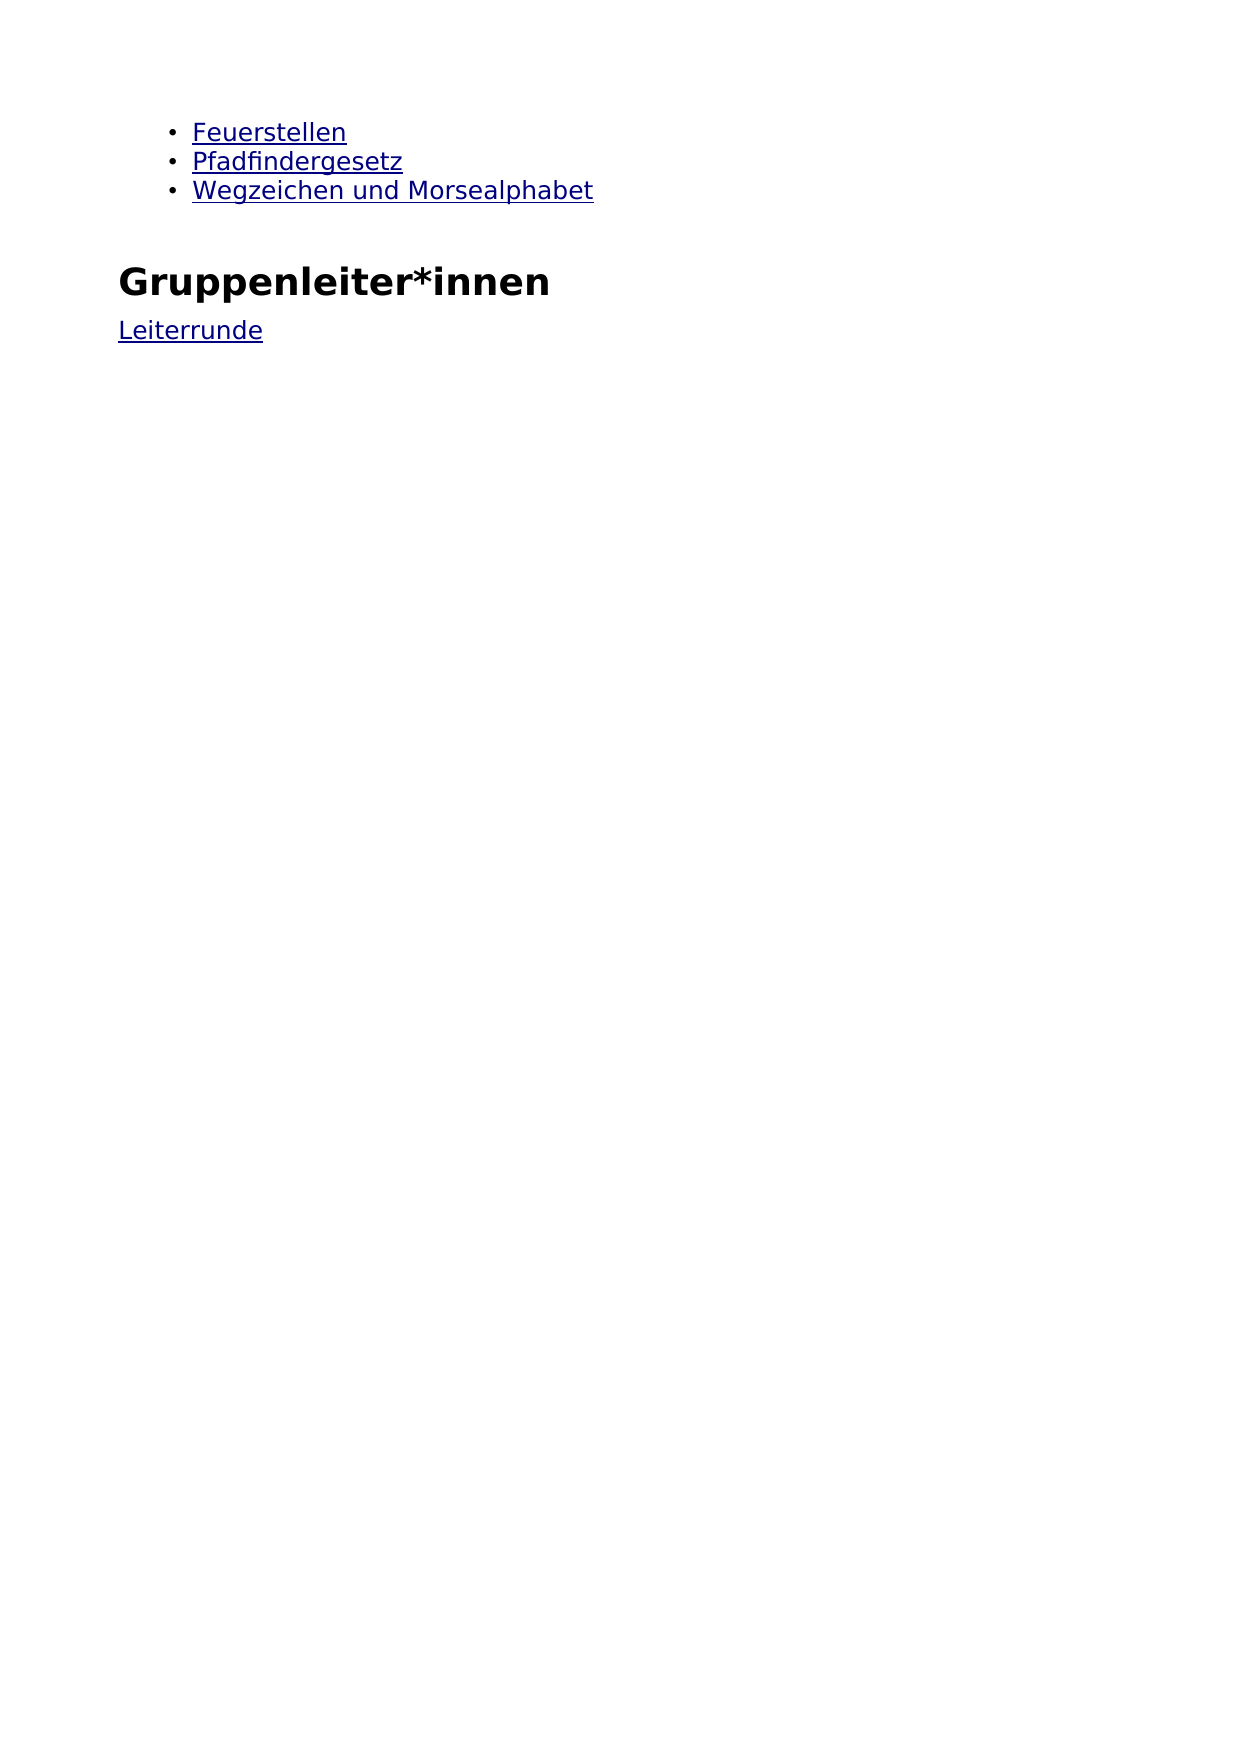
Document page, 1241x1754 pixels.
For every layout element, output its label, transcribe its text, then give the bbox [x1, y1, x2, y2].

list Wegzeichen und Morsealphabet [177, 176, 1122, 206]
subtitle Gruppenleiter*innen [118, 260, 1122, 304]
list Feuerstellen [177, 118, 1122, 147]
text Leiterrunde [118, 316, 1122, 345]
list Pfadfindergesetz [177, 147, 1122, 176]
